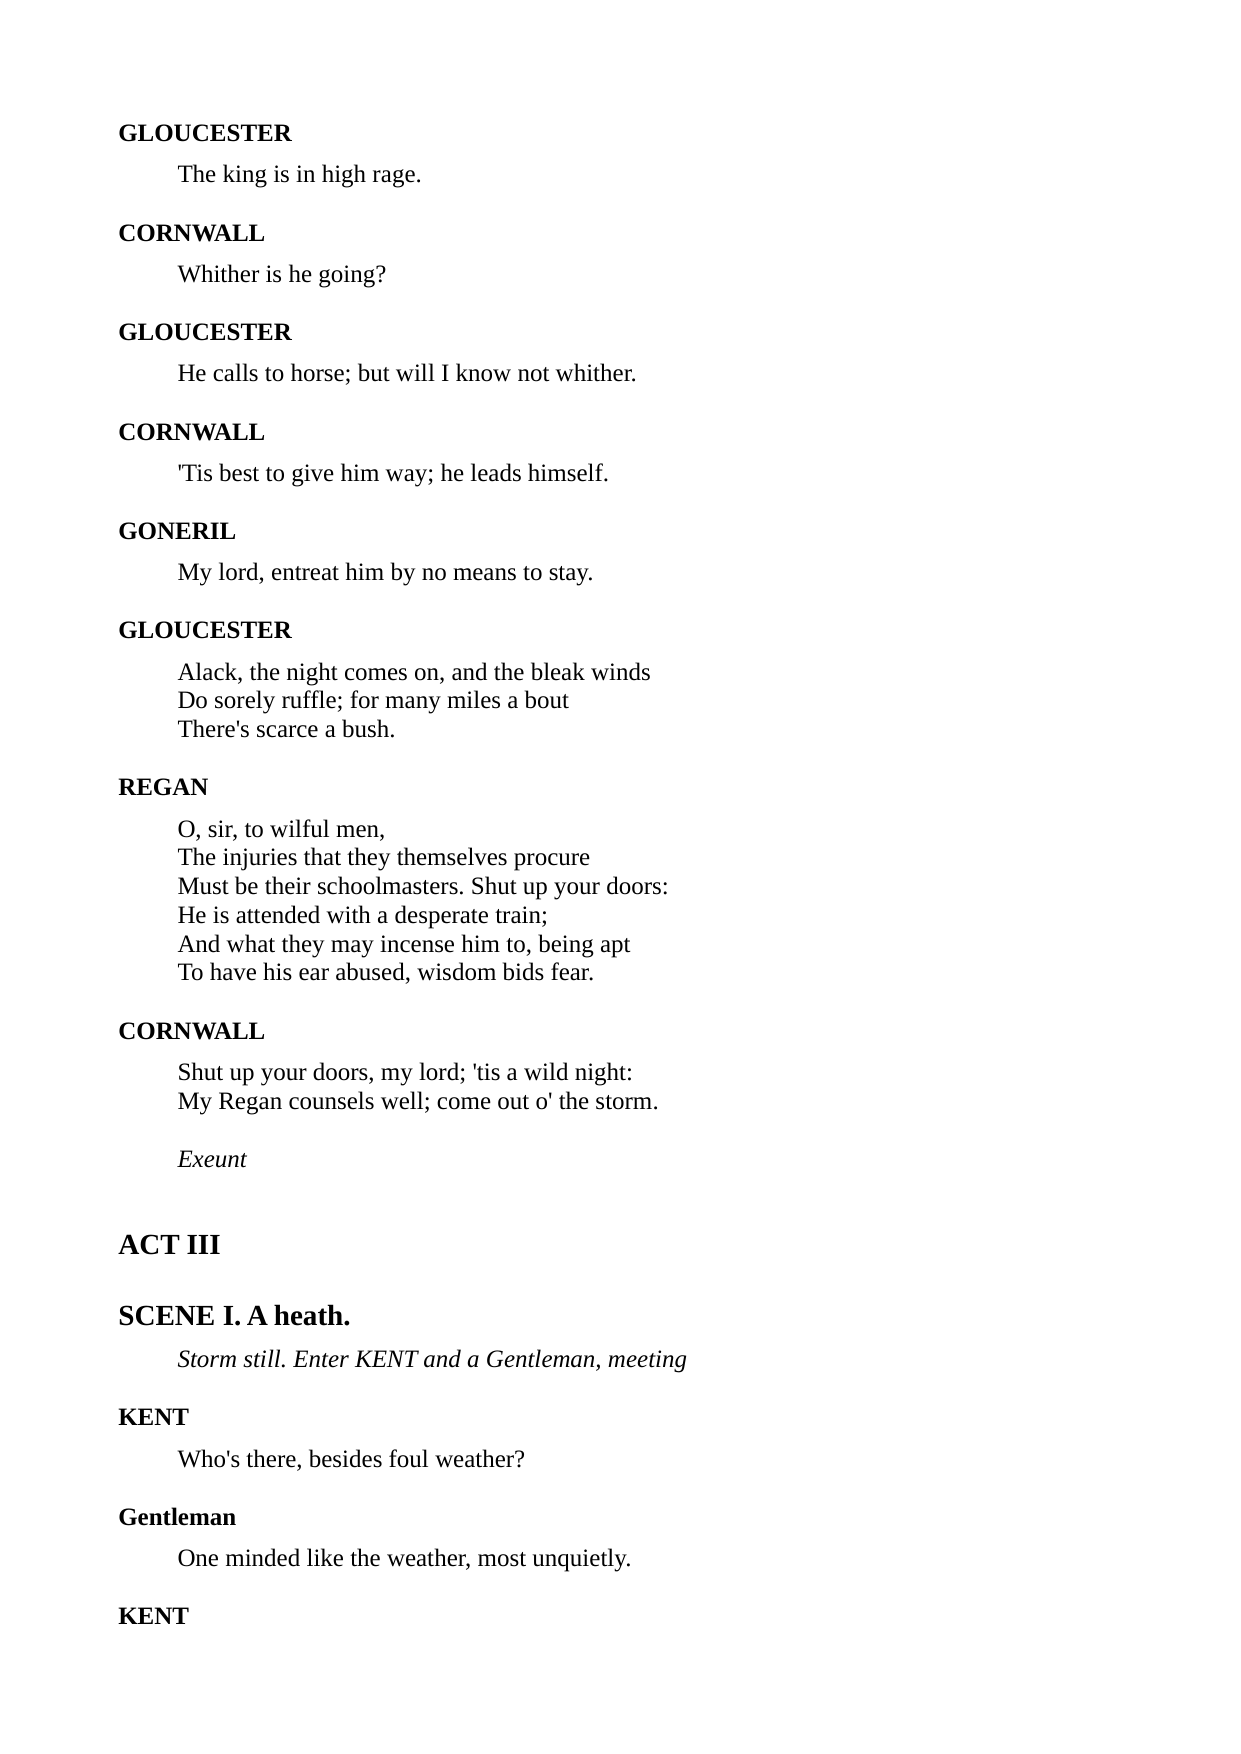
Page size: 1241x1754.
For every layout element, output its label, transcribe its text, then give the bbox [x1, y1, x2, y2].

text One minded like the weather, most unquietly. [177, 1543, 1063, 1572]
text He calls to horse; but will I know not whither. [177, 358, 1063, 387]
text 'Tis best to give him way; he leads himself. [177, 458, 1063, 487]
text The king is in high rage. [177, 159, 1063, 188]
text KENT [118, 1402, 1122, 1431]
text Alack, the night comes on, and the bleak winds Do sorely ruffle; for many miles a bout There's scarce a bush. [177, 657, 1063, 743]
text Shut up your doors, my lord; 'tis a wild night: My Regan counsels well; come out o' the storm. [177, 1057, 1063, 1114]
text GLOUCESTER [118, 118, 1122, 147]
text CORNWALL [118, 417, 1122, 445]
text Storm still. Enter KENT and a Gentleman, meeting [177, 1344, 1063, 1373]
text CORNWALL [118, 218, 1122, 246]
text O, sir, to wilful men, The injuries that they themselves procure Must be their schoolmasters. Shut up your doors: He is attended with a desperate train; And what they may incense him to, being apt To have his ear abused, wisdom bids fear. [177, 814, 1063, 986]
text GLOUCESTER [118, 616, 1122, 644]
text GLOUCESTER [118, 317, 1122, 346]
text Whither is he going? [177, 259, 1063, 288]
text CORNWALL [118, 1016, 1122, 1044]
text REGAN [118, 772, 1122, 801]
text Exeunt [177, 1144, 1063, 1173]
text Gentleman [118, 1502, 1122, 1531]
subtitle SCENE I. A heath. [118, 1298, 1122, 1332]
text Who's there, besides foul weather? [177, 1444, 1063, 1472]
text My lord, entreat him by no means to stay. [177, 557, 1063, 586]
text KENT [118, 1601, 1122, 1630]
subtitle ACT III [118, 1227, 1122, 1261]
text GONERIL [118, 516, 1122, 545]
